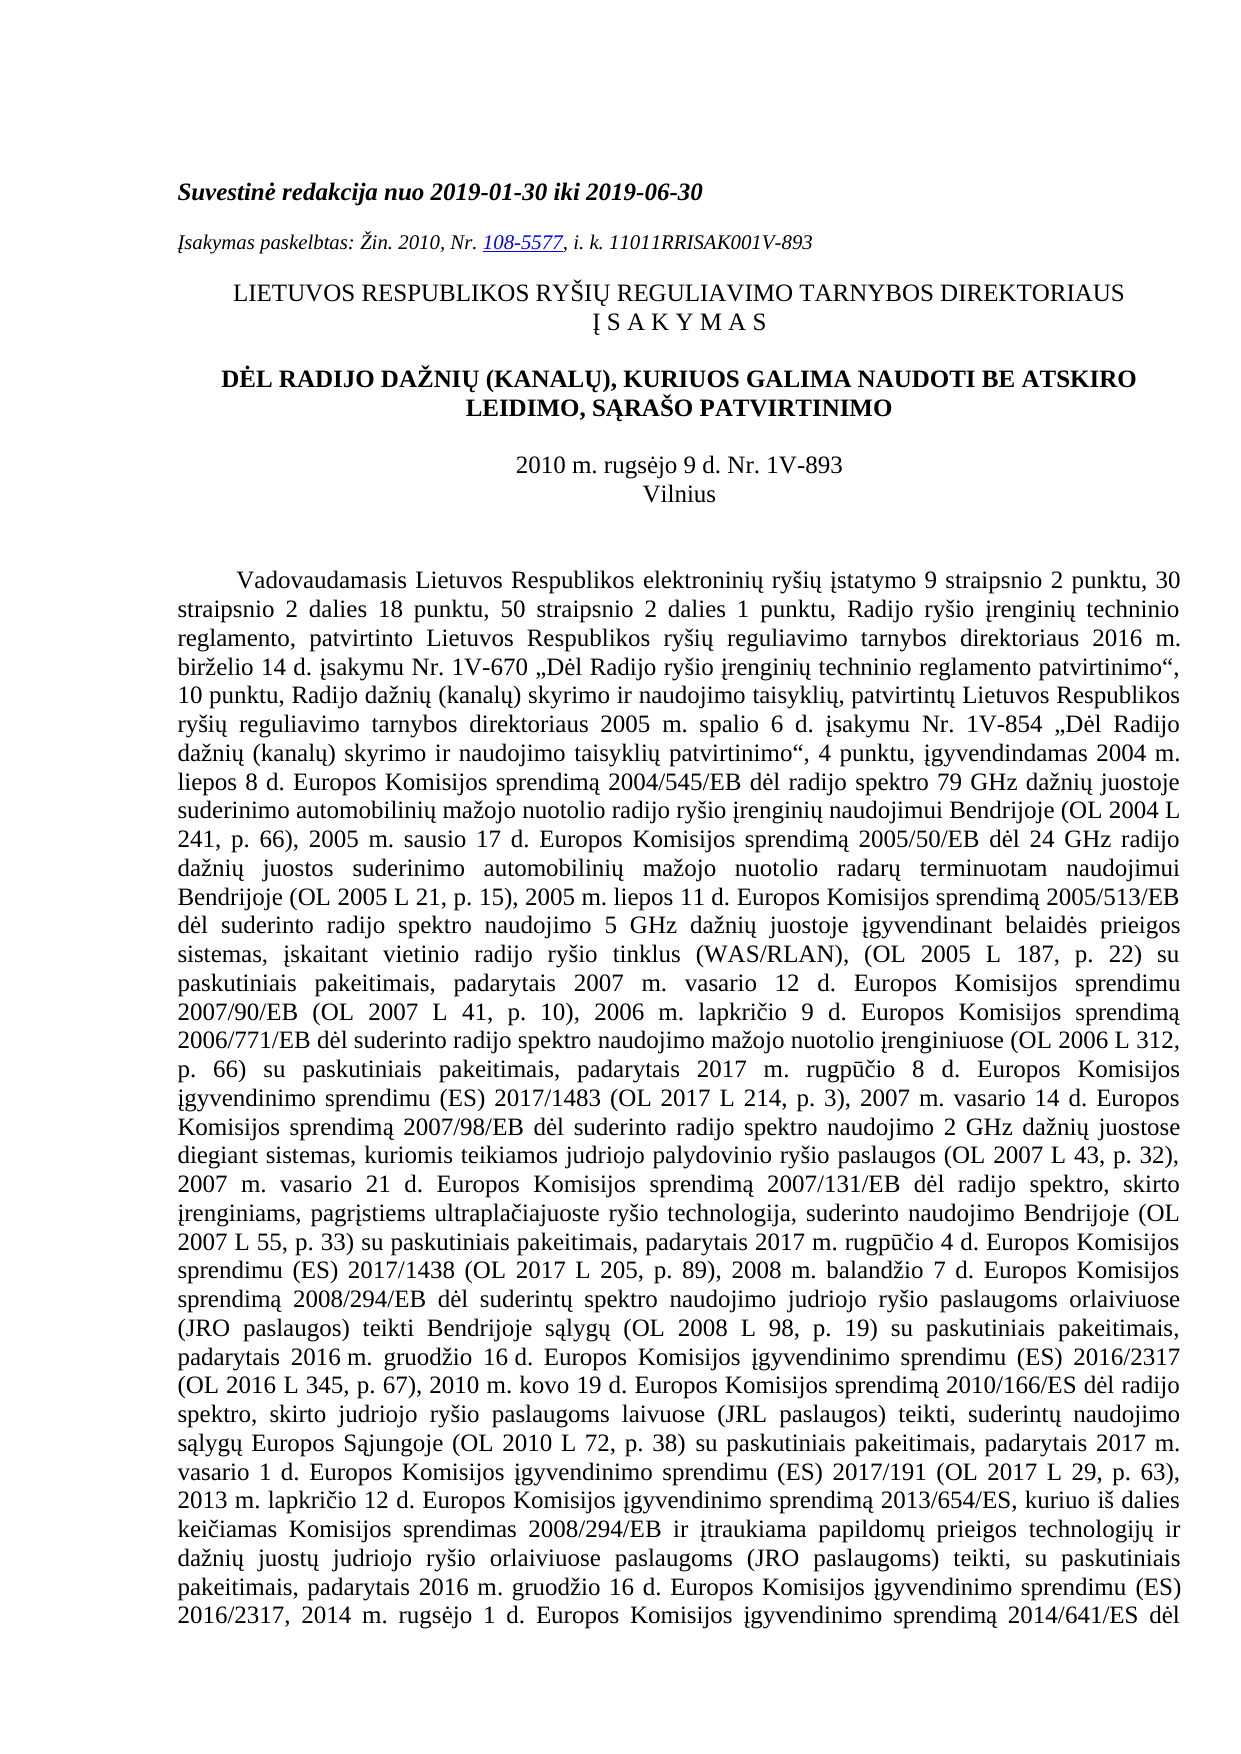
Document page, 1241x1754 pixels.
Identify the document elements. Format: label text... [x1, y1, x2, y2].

text Vadovaudamasis Lietuvos Respublikos elektroninių ryšių įstatymo 9 straipsnio 2 punktu, 30 straipsnio 2 dalies 18 punktu, 50 straipsnio 2 dalies 1 punktu, Radijo ryšio įrenginių techninio reglamento, patvirtinto Lietuvos Respublikos ryšių reguliavimo tarnybos direktoriaus 2016 m. birželio 14 d. įsakymu Nr. 1V-670 „Dėl Radijo ryšio įrenginių techninio reglamento patvirtinimo“, 10 punktu, Radijo dažnių (kanalų) skyrimo ir naudojimo taisyklių, patvirtintų Lietuvos Respublikos ryšių reguliavimo tarnybos direktoriaus 2005 m. spalio 6 d. įsakymu Nr. 1V-854 „Dėl Radijo dažnių (kanalų) skyrimo ir naudojimo taisyklių patvirtinimo“, 4 punktu, įgyvendindamas 2004 m. liepos 8 d. Europos Komisijos sprendimą 2004/545/EB dėl radijo spektro 79 GHz dažnių juostoje suderinimo automobilinių mažojo nuotolio radijo ryšio įrenginių naudojimui Bendrijoje (OL 2004 L 241, p. 66), 2005 m. sausio 17 d. Europos Komisijos sprendimą 2005/50/EB dėl 24 GHz radijo dažnių juostos suderinimo automobilinių mažojo nuotolio radarų terminuotam naudojimui Bendrijoje (OL 2005 L 21, p. 15), 2005 m. liepos 11 d. Europos Komisijos sprendimą 2005/513/EB dėl suderinto radijo spektro naudojimo 5 GHz dažnių juostoje įgyvendinant belaidės prieigos sistemas, įskaitant vietinio radijo ryšio tinklus (WAS/RLAN), (OL 2005 L 187, p. 22) su paskutiniais pakeitimais, padarytais 2007 m. vasario 12 d. Europos Komisijos sprendimu 2007/90/EB (OL 2007 L 41, p. 10), 2006 m. lapkričio 9 d. Europos Komisijos sprendimą 2006/771/EB dėl suderinto radijo spektro naudojimo mažojo nuotolio įrenginiuose (OL 2006 L 312, p. 66) su paskutiniais pakeitimais, padarytais 2017 m. rugpūčio 8 d. Europos Komisijos įgyvendinimo sprendimu (ES) 2017/1483 (OL 2017 L 214, p. 3), 2007 m. vasario 14 d. Europos Komisijos sprendimą 2007/98/EB dėl suderinto radijo spektro naudojimo 2 GHz dažnių juostose diegiant sistemas, kuriomis teikiamos judriojo palydovinio ryšio paslaugos (OL 2007 L 43, p. 32), 2007 m. vasario 21 d. Europos Komisijos sprendimą 2007/131/EB dėl radijo spektro, skirto įrenginiams, pagrįstiems ultraplačiajuoste ryšio technologija, suderinto naudojimo Bendrijoje (OL 2007 L 55, p. 33) su paskutiniais pakeitimais, padarytais 2017 m. rugpūčio 4 d. Europos Komisijos sprendimu (ES) 2017/1438 (OL 2017 L 205, p. 89), 2008 m. balandžio 7 d. Europos Komisijos sprendimą 2008/294/EB dėl suderintų spektro naudojimo judriojo ryšio paslaugoms orlaiviuose (JRO paslaugos) teikti Bendrijoje sąlygų (OL 2008 L 98, p. 19) su paskutiniais pakeitimais, padarytais 2016 m. gruodžio 16 d. Europos Komisijos įgyvendinimo sprendimu (ES) 2016/2317 (OL 2016 L 345, p. 67), 2010 m. kovo 19 d. Europos Komisijos sprendimą 2010/166/ES dėl radijo spektro, skirto judriojo ryšio paslaugoms laivuose (JRL paslaugos) teikti, suderintų naudojimo sąlygų Europos Sąjungoje (OL 2010 L 72, p. 38) su paskutiniais pakeitimais, padarytais 2017 m. vasario 1 d. Europos Komisijos įgyvendinimo sprendimu (ES) 2017/191 (OL 2017 L 29, p. 63), 2013 m. lapkričio 12 d. Europos Komisijos įgyvendinimo sprendimą 2013/654/ES, kuriuo iš dalies keičiamas Komisijos sprendimas 2008/294/EB ir įtraukiama papildomų prieigos technologijų ir dažnių juostų judriojo ryšio orlaiviuose paslaugoms (JRO paslaugoms) teikti, su paskutiniais pakeitimais, padarytais 2016 m. gruodžio 16 d. Europos Komisijos įgyvendinimo sprendimu (ES) 2016/2317, 2014 m. rugsėjo 1 d. Europos Komisijos įgyvendinimo sprendimą 2014/641/ES dėl [177, 566, 1181, 1629]
text LIETUVOS RESPUBLIKOS RYŠIŲ REGULIAVIMO TARNYBOS DIREKTORIAUS [177, 278, 1181, 307]
text DĖL RADIJO DAŽNIŲ (KANALŲ), KURIUOS GALIMA NAUDOTI BE ATSKIRO LEIDIMO, SĄRAŠO PATVIRTINIMO [177, 364, 1181, 422]
text ĮSAKYMAS [177, 307, 1181, 336]
text Įsakymas paskelbtas: Žin. 2010, Nr. 108-5577, i. k. 11011RRISAK001V-893 [177, 230, 1181, 254]
text 2010 m. rugsėjo 9 d. Nr. 1V-893 [177, 451, 1181, 479]
text Vilnius [177, 479, 1181, 508]
text Suvestinė redakcija nuo 2019-01-30 iki 2019-06-30 [177, 177, 1181, 206]
